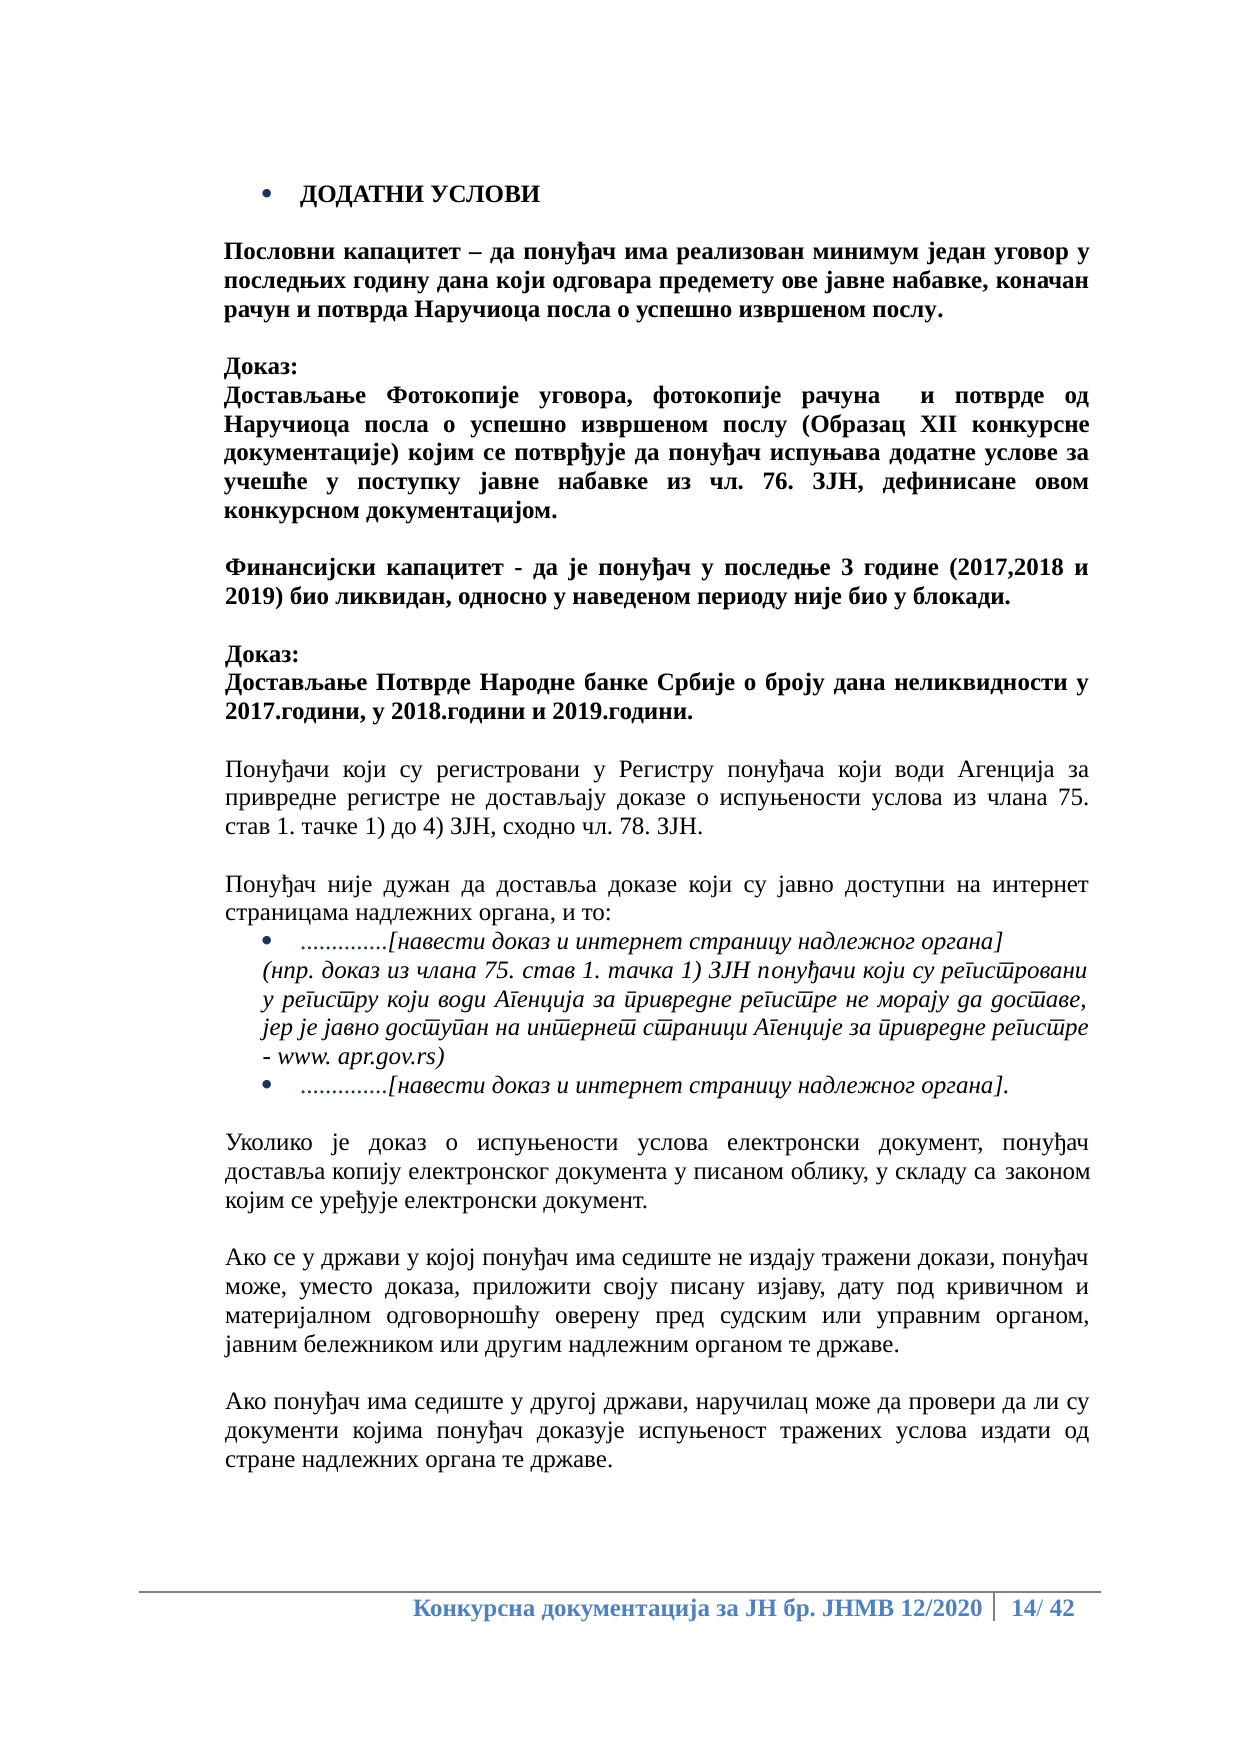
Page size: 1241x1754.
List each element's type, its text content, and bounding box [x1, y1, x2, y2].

list Достављање Потврде Народне банке Србије о броју дана неликвидности у 2017.години, у 2018.години и 2019.години. [225, 667, 1090, 725]
list Финансијски капацитет - да је понуђач у последње 3 године (2017,2018 и 2019) био ликвидан, односно у наведеном периоду није био у блокади. [225, 552, 1090, 610]
text Пословни капацитет – да понуђач има реализован минимум један уговор у последњих годину дана који одговара предемету ове јавне набавке, коначан рачун и потврда Наручиоца посла о успешно извршеном послу. [224, 236, 1090, 322]
list ДОДАТНИ УСЛОВИ [262, 179, 1090, 207]
list ..............[навести доказ и интернет страницу надлежног органа] [262, 926, 1090, 955]
list Понуђачи који су регистровани у Регистру понуђача који води Агенција за привредне регистре не достављају доказе о испуњености услова из члана 75. став 1. тачке 1) до 4) ЗЈН, сходно чл. 78. ЗЈН. [225, 754, 1090, 840]
list Ако се у држави у којој понуђач има седиште не издају тражени докази, понуђач може, уместо доказа, приложити своју писану изјаву, дату под кривичном и материјалном одговорношћу оверену пред судским или управним органом, јавним бележником или другим надлежним органом те државе. [225, 1242, 1090, 1357]
list ..............[навести доказ и интернет страницу надлежног органа]. [262, 1070, 1090, 1099]
list Доказ: [225, 639, 1090, 667]
text Достављање Фотокопије уговора, фотокопије рачуна и потврде од Наручиоца посла о успешно извршеном послу (Образац XII конкурсне документације) којим се потврђује да понуђач испуњава додатне услове за учешће у поступку јавне набавке из чл. 76. ЗЈН, дефинисане овом конкурсном документацијом. [224, 380, 1090, 524]
list Уколико је доказ о испуњености услова електронски документ, понуђач доставља копију електронског документа у писаном облику, у складу са законом којим се уређује електронски документ. [225, 1127, 1090, 1214]
list (нпр. доказ из члана 75. став 1. тачка 1) ЗЈН понуђачи који су регистровани у регистру који води Агенција за привредне регистре не морају да доставе, јер је јавно доступан на интернет страници Агенције за привредне регистре - www. apr.gov.rs) [262, 955, 1090, 1070]
text Доказ: [224, 351, 1090, 380]
list Ако понуђач има седиште у другој држави, наручилац може да провери да ли су документи којима понуђач доказује испуњеност тражених услова издати од стране надлежних органа те државе. [225, 1386, 1090, 1472]
list Понуђач није дужан да доставља доказе који су јавно доступни на интернет страницама надлежних органа, и то: [225, 869, 1090, 926]
